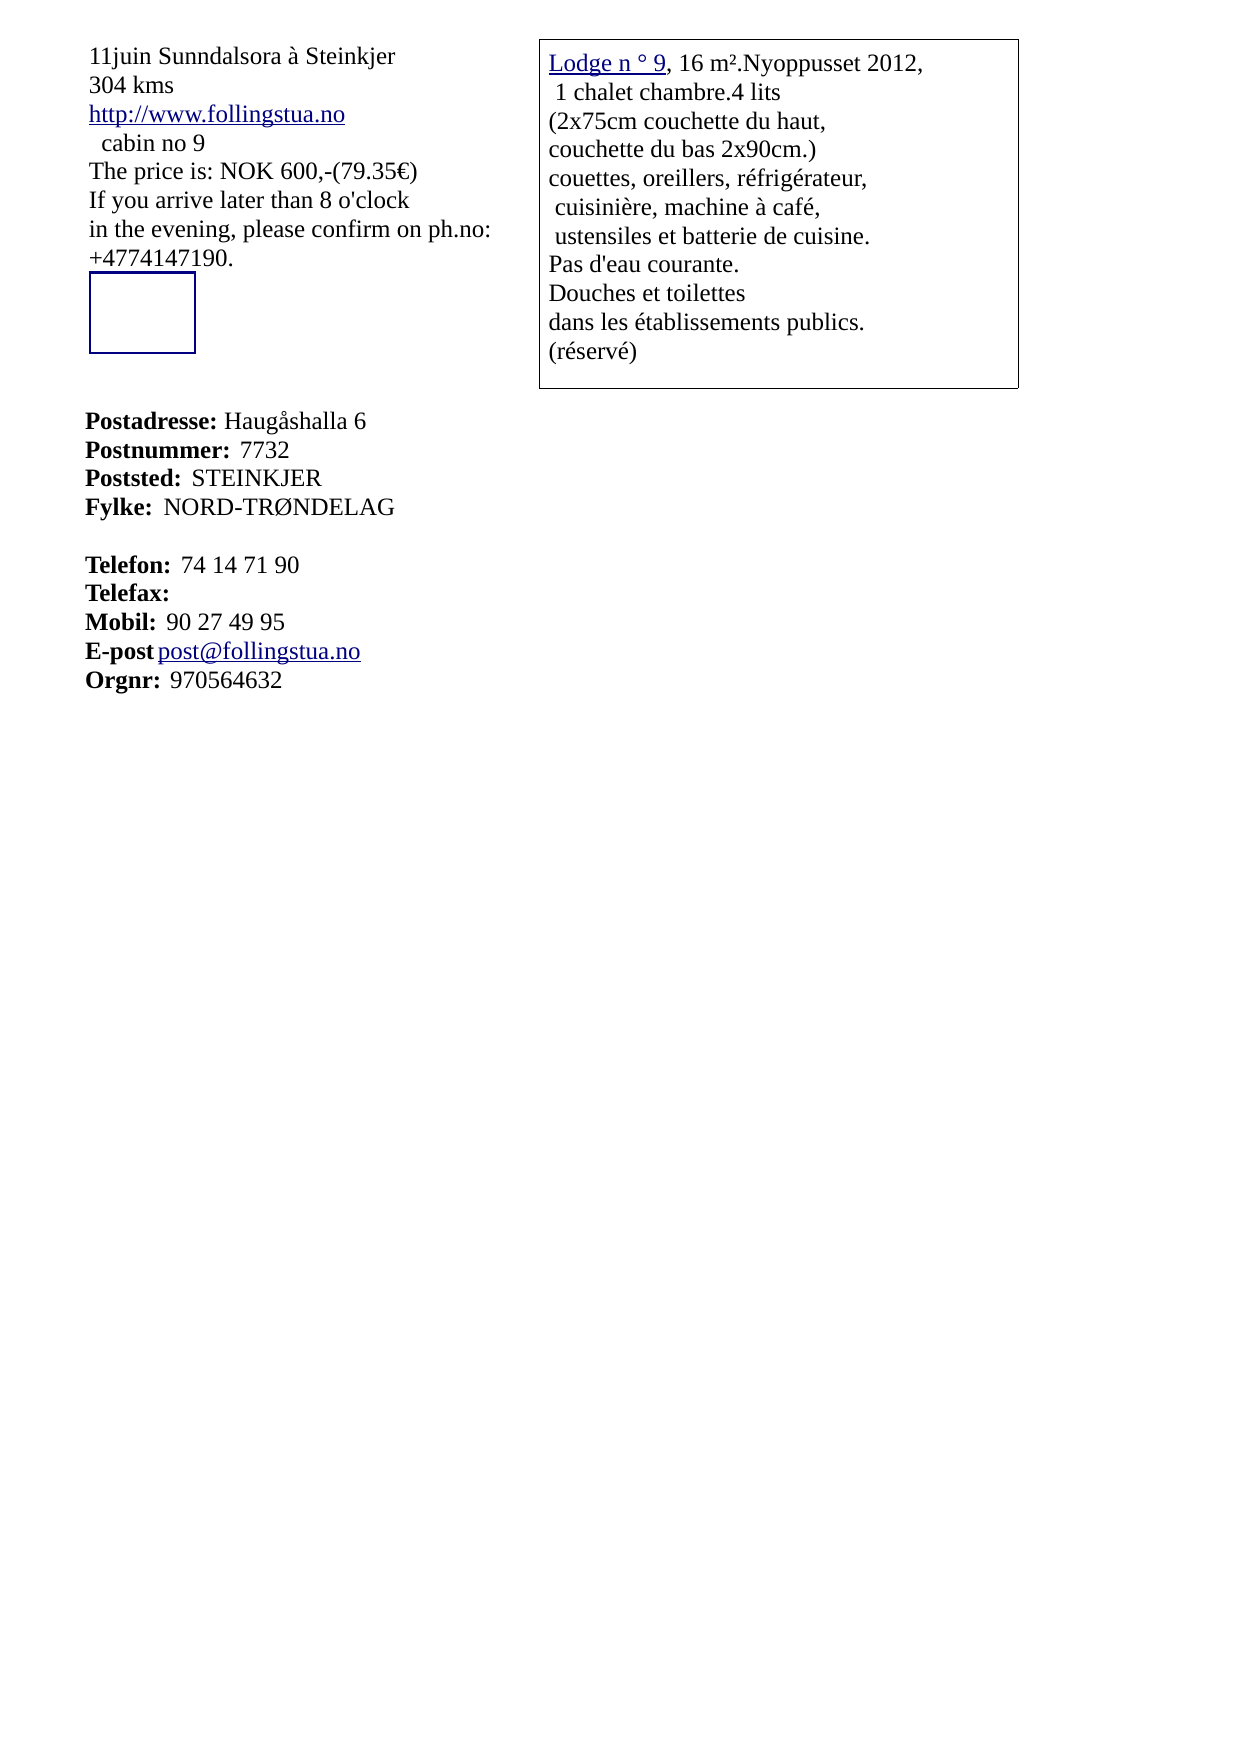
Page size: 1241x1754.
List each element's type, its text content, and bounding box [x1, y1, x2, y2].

text dans les établissements publics. [548, 307, 1009, 336]
table_header [85, 521, 89, 550]
table_header Orgnr: [85, 665, 170, 693]
table_header [93, 521, 102, 550]
text [1019, 156, 1152, 185]
text Lodge n ° 9, 16 m².Nyoppusset 2012, [548, 48, 1009, 77]
table_header 90 27 49 95 [166, 607, 295, 636]
table_cell [85, 722, 419, 727]
text The price is: NOK 600,-(79.35€) [88, 156, 539, 185]
table_header Telefax: [85, 579, 180, 607]
text 11juin Sunndalsora à Steinkjer [88, 41, 539, 70]
table_cell [102, 521, 419, 550]
text Douches et toilettes [548, 278, 1009, 307]
text [1019, 243, 1152, 271]
table_cell [85, 665, 419, 722]
text (réservé) [548, 336, 1009, 364]
table_header [364, 636, 373, 665]
text couettes, oreillers, réfrigérateur, [548, 163, 1009, 192]
table_header [184, 579, 193, 607]
table_header [89, 521, 93, 550]
text [1019, 128, 1152, 156]
table_cell [373, 636, 419, 665]
table_header Fylke: [85, 492, 163, 521]
table_header Telefon: [85, 550, 181, 578]
text cabin no 9 [88, 128, 539, 156]
table_cell [413, 492, 419, 521]
text (2x75cm couchette du haut, [548, 106, 1009, 134]
text couchette du bas 2x90cm.) [548, 134, 1009, 163]
table_cell [341, 464, 419, 492]
table_header 7732 [240, 435, 299, 463]
table_header [309, 550, 318, 578]
text ustensiles et batterie de cuisine. [548, 221, 1009, 249]
table_header [404, 492, 413, 521]
table_header E-post [85, 636, 158, 665]
text http://www.follingstua.no [88, 99, 539, 128]
table_header [331, 464, 341, 492]
table_header [292, 665, 301, 693]
text [1019, 99, 1152, 128]
text [1019, 41, 1152, 70]
text 304 kms [88, 70, 539, 99]
text in the evening, please confirm on ph.no: [88, 214, 539, 243]
text Pas d'eau courante. [548, 249, 1009, 278]
table_header [299, 435, 310, 463]
table_header Poststed: [85, 464, 191, 492]
text [1019, 214, 1152, 243]
table_cell [304, 607, 419, 636]
text [1019, 185, 1152, 214]
table_header Postadresse: Haugåshalla 6 [85, 406, 419, 463]
text +4774147190. [88, 243, 539, 271]
table_header 74 14 71 90 [181, 550, 309, 578]
table_header 970564632 [170, 665, 292, 693]
text 1 chalet chambre.4 lits [548, 77, 1009, 106]
table_header Mobil: [85, 607, 166, 636]
table_header STEINKJER [191, 464, 331, 492]
table_header [180, 579, 184, 607]
table_header post@follingstua.no [158, 636, 364, 665]
table_header Postnummer: [85, 435, 239, 463]
table_cell [318, 550, 419, 578]
table_header [295, 607, 304, 636]
text [1019, 70, 1152, 99]
text If you arrive later than 8 o'clock [88, 185, 539, 214]
text [540, 40, 1018, 388]
table_header NORD-TRØNDELAG [163, 492, 404, 521]
text cuisinière, machine à café, [548, 192, 1009, 221]
table_cell [193, 579, 419, 607]
